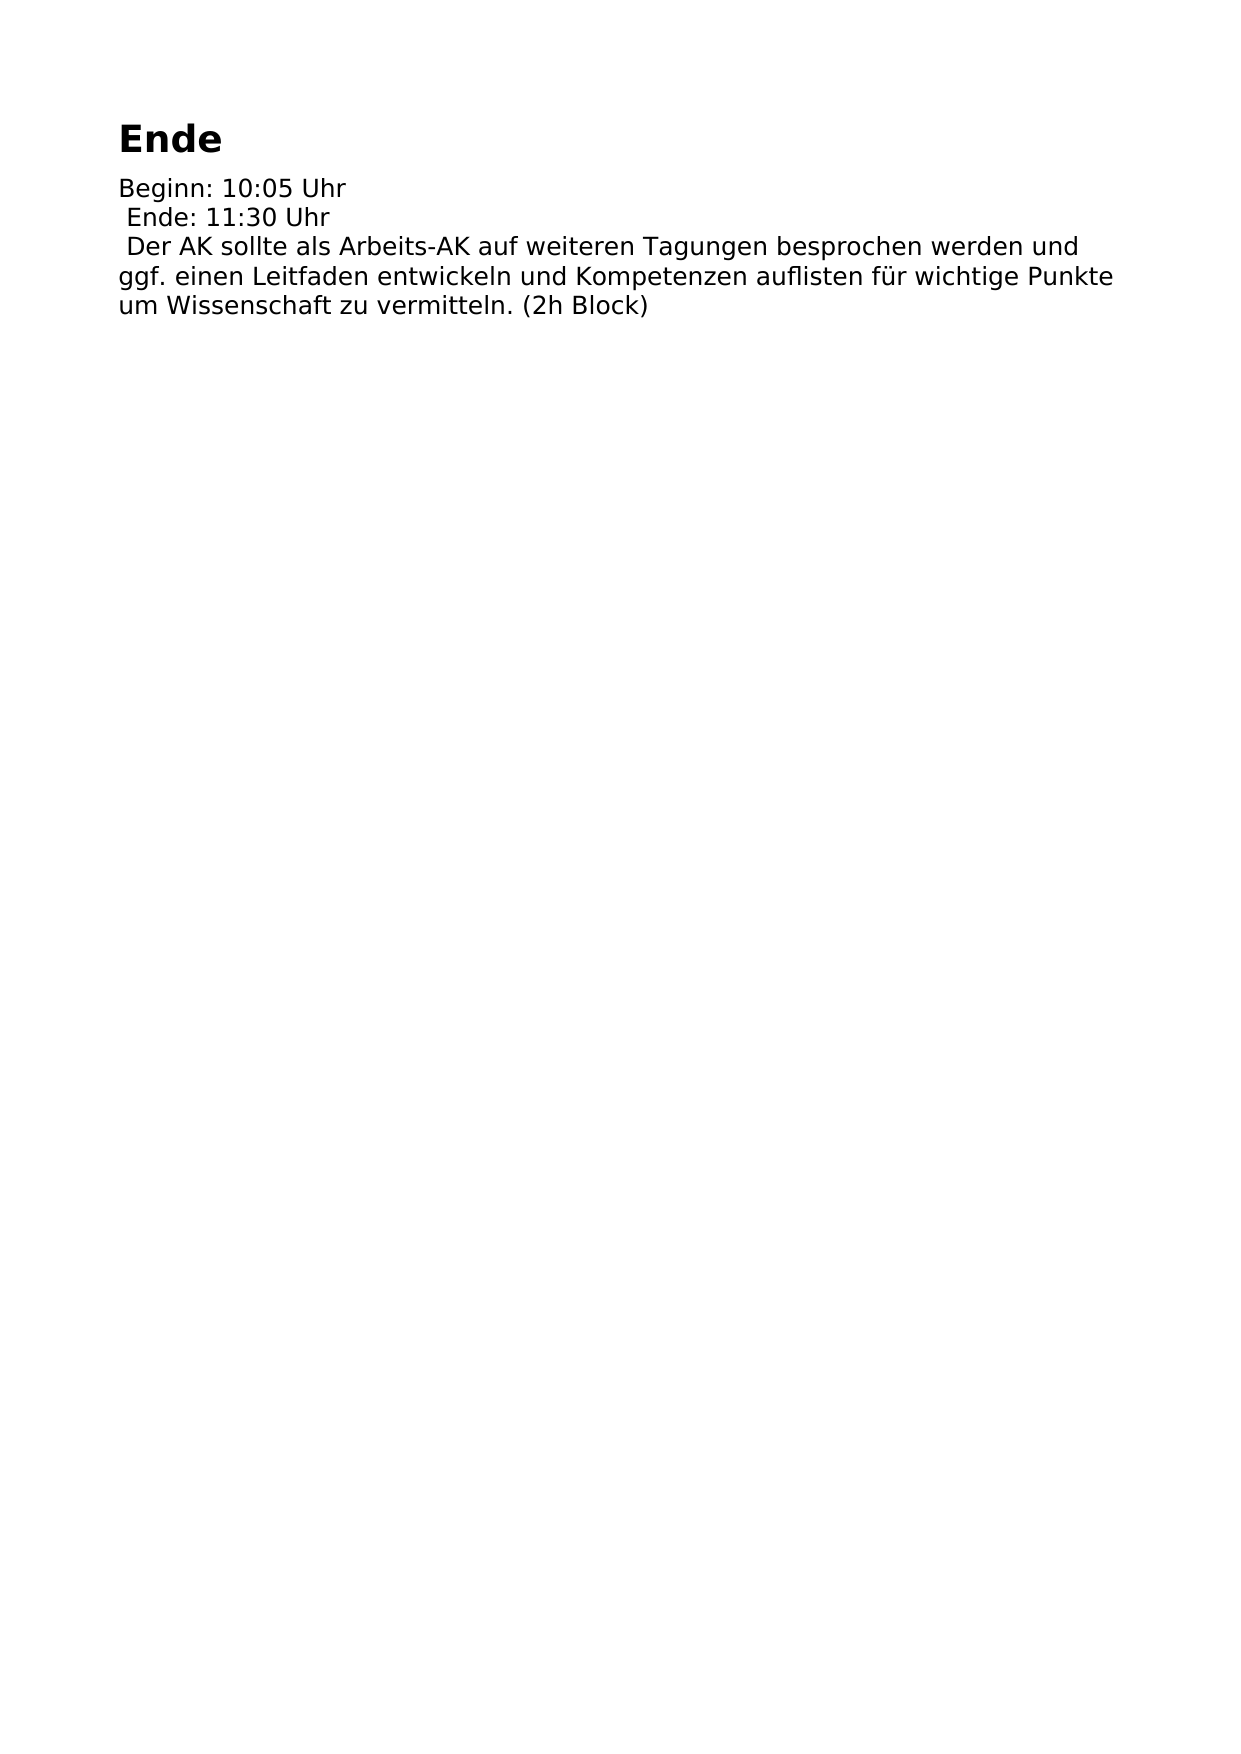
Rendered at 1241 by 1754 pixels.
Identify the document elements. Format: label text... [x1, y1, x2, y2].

subtitle Ende [118, 118, 1122, 162]
text Beginn: 10:05 Uhr Ende: 11:30 Uhr Der AK sollte als Arbeits-AK auf weiteren Tagungen besprochen werden und ggf. einen Leitfaden entwickeln und Kompetenzen auflisten für wichtige Punkte um Wissenschaft zu vermitteln. (2h Block) [118, 174, 1122, 320]
